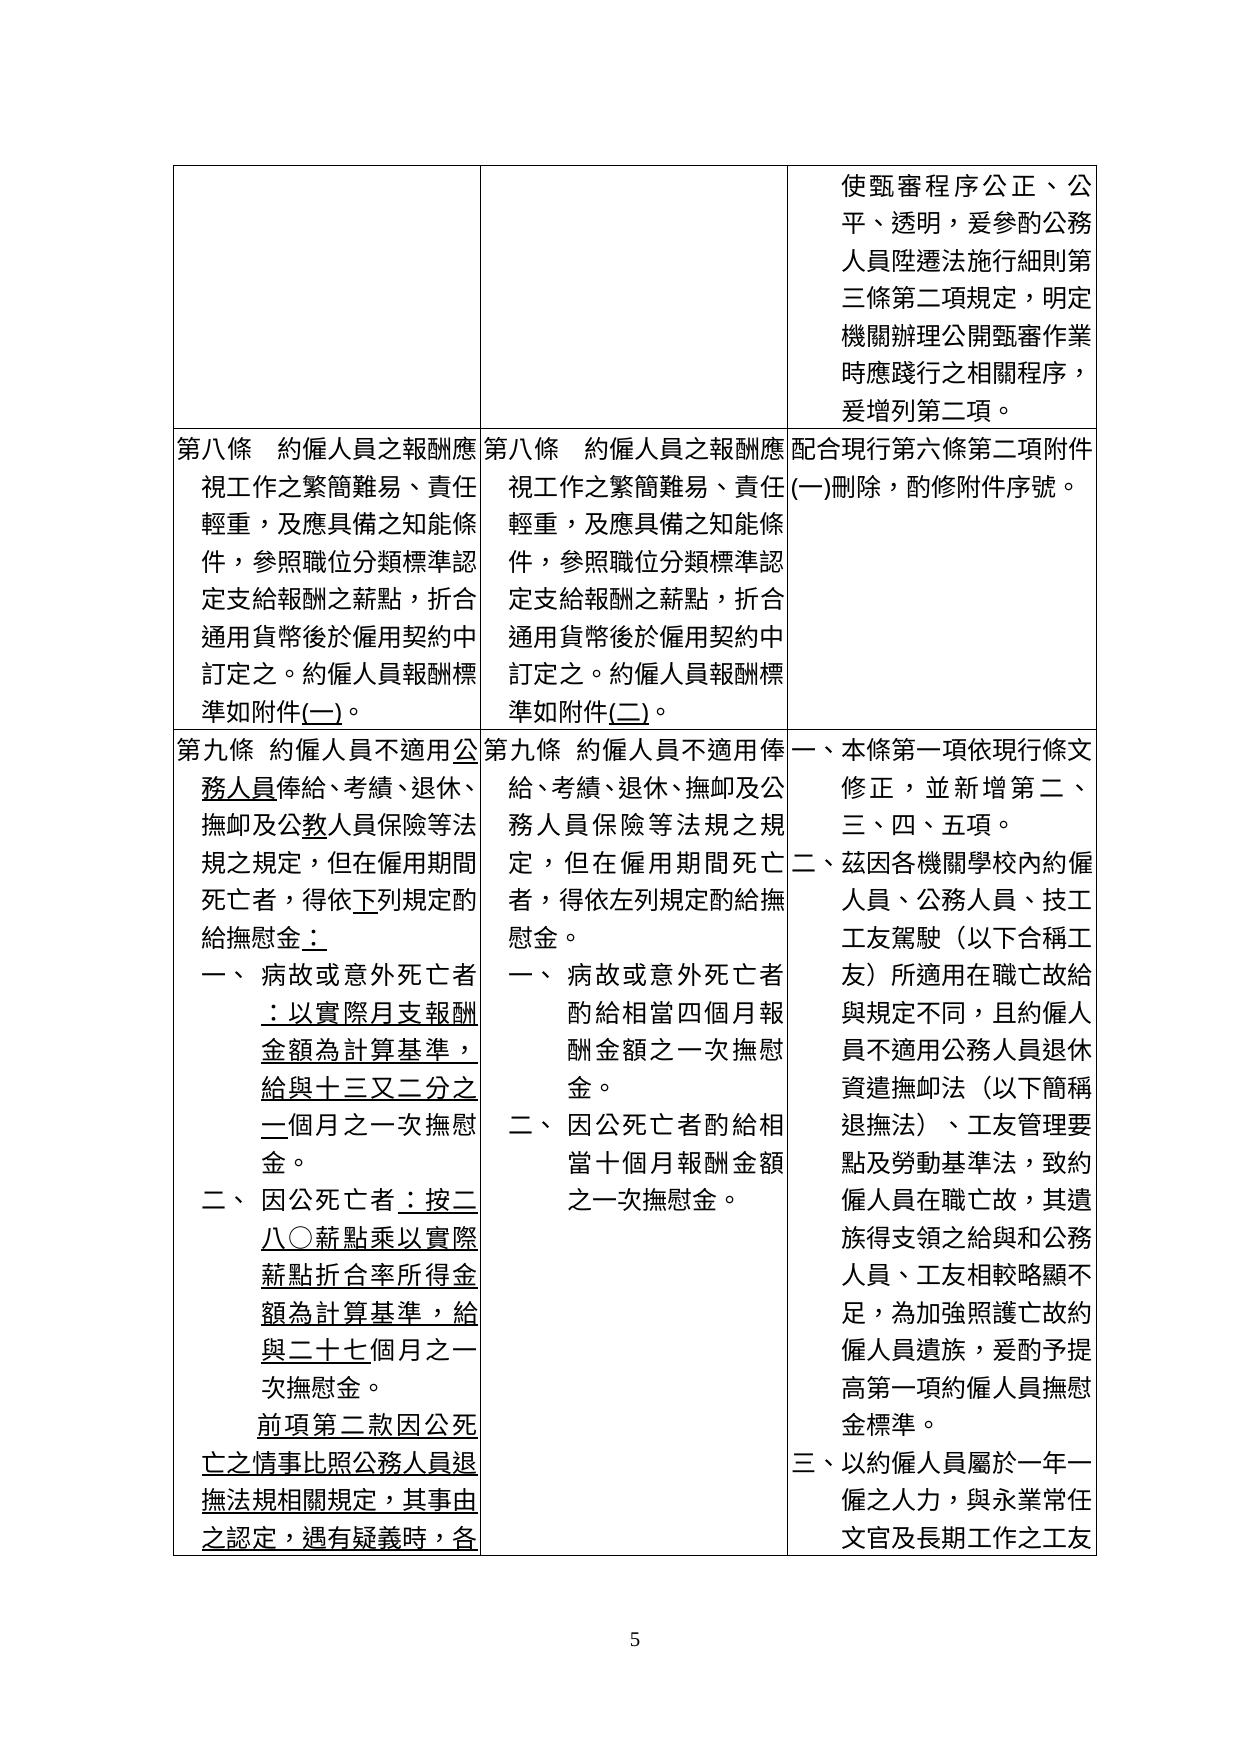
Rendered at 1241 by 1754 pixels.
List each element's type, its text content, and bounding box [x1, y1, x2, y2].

table_cell 一、本條第一項依現行條文修正，並新增第二、三、四、五項。 二、茲因各機關學校內約僱人員、公務人員、技工工友駕駛（以下合稱工友）所適用在職亡故給與規定不同，且約僱人員不適用公務人員退休資遣撫卹法（以下簡稱退撫法）、工友管理要點及勞動基準法，致約僱人員在職亡故，其遺族得支領之給與和公務人員、工友相較略顯不足，為加強照護亡故約僱人員遺族，爰酌予提高第一項約僱人員撫慰金標準。 三、以約僱人員屬於一年一僱之人力，與永業常任文官及長期工作之工友 [788, 730, 1096, 1555]
table_cell [481, 166, 787, 428]
table_cell [174, 166, 480, 428]
table_cell 第八條 約僱人員之報酬應視工作之繁簡難易、責任輕重，及應具備之知能條件，參照職位分類標準認定支給報酬之薪點，折合通用貨幣後於僱用契約中訂定之。約僱人員報酬標準如附件(一)。 [174, 429, 480, 729]
table_cell 使甄審程序公正、公平、透明，爰參酌公務人員陞遷法施行細則第三條第二項規定，明定機關辦理公開甄審作業時應踐行之相關程序，爰增列第二項。 [788, 166, 1096, 428]
table_cell 配合現行第六條第二項附件(一)刪除，酌修附件序號。 [788, 429, 1096, 729]
table_cell 第八條 約僱人員之報酬應視工作之繁簡難易、責任輕重，及應具備之知能條件，參照職位分類標準認定支給報酬之薪點，折合通用貨幣後於僱用契約中訂定之。約僱人員報酬標準如附件(二)。 [481, 429, 787, 729]
table_cell 第九條 約僱人員不適用俸給、考績、退休、撫卹及公務人員保險等法規之規定，但在僱用期間死亡者，得依左列規定酌給撫慰金。 病故或意外死亡者酌給相當四個月報酬金額之一次撫慰金。 因公死亡者酌給相當十個月報酬金額之一次撫慰金。 [481, 730, 787, 1555]
table_cell 第九條 約僱人員不適用公務人員俸給、考績、退休、撫卹及公教人員保險等法規之規定，但在僱用期間死亡者，得依下列規定酌給撫慰金： 病故或意外死亡者：以實際月支報酬金額為計算基準，給與十三又二分之一個月之一次撫慰金。 因公死亡者：按二八○薪點乘以實際薪點折合率所得金額為計算基準，給與二十七個月之一次撫慰金。 前項第二款因公死亡之情事比照公務人員退撫法規相關規定，其事由之認定，遇有疑義時，各 [174, 730, 480, 1555]
